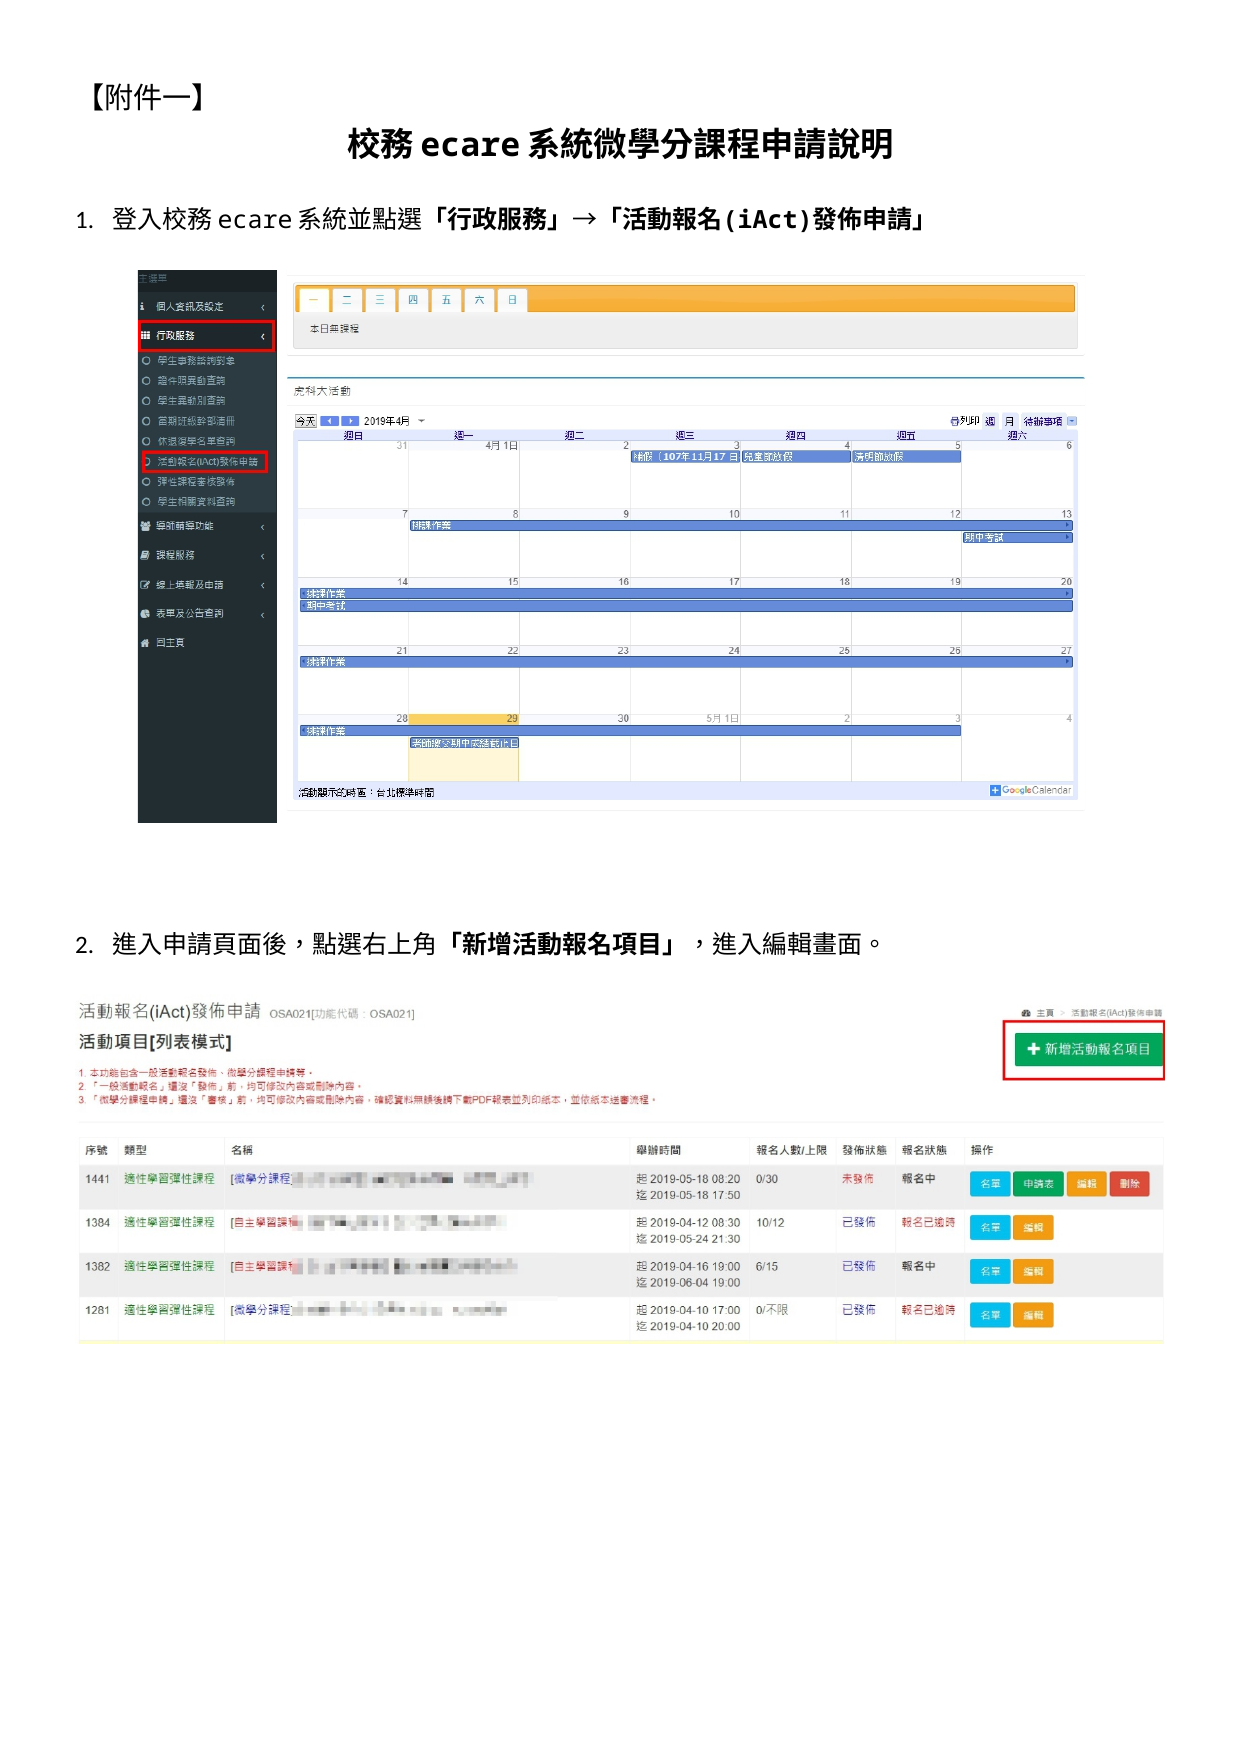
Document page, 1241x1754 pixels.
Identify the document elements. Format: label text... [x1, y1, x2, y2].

list 登入校務ecare系統並點選「行政服務」→「活動報名(iAct)發佈申請」 [75, 200, 1165, 236]
text 【附件一】 [75, 75, 1165, 117]
text 校務ecare系統微學分課程申請說明 [75, 117, 1165, 166]
list 進入申請頁面後，點選右上角「新增活動報名項目」，進入編輯畫面。 [75, 924, 1165, 961]
